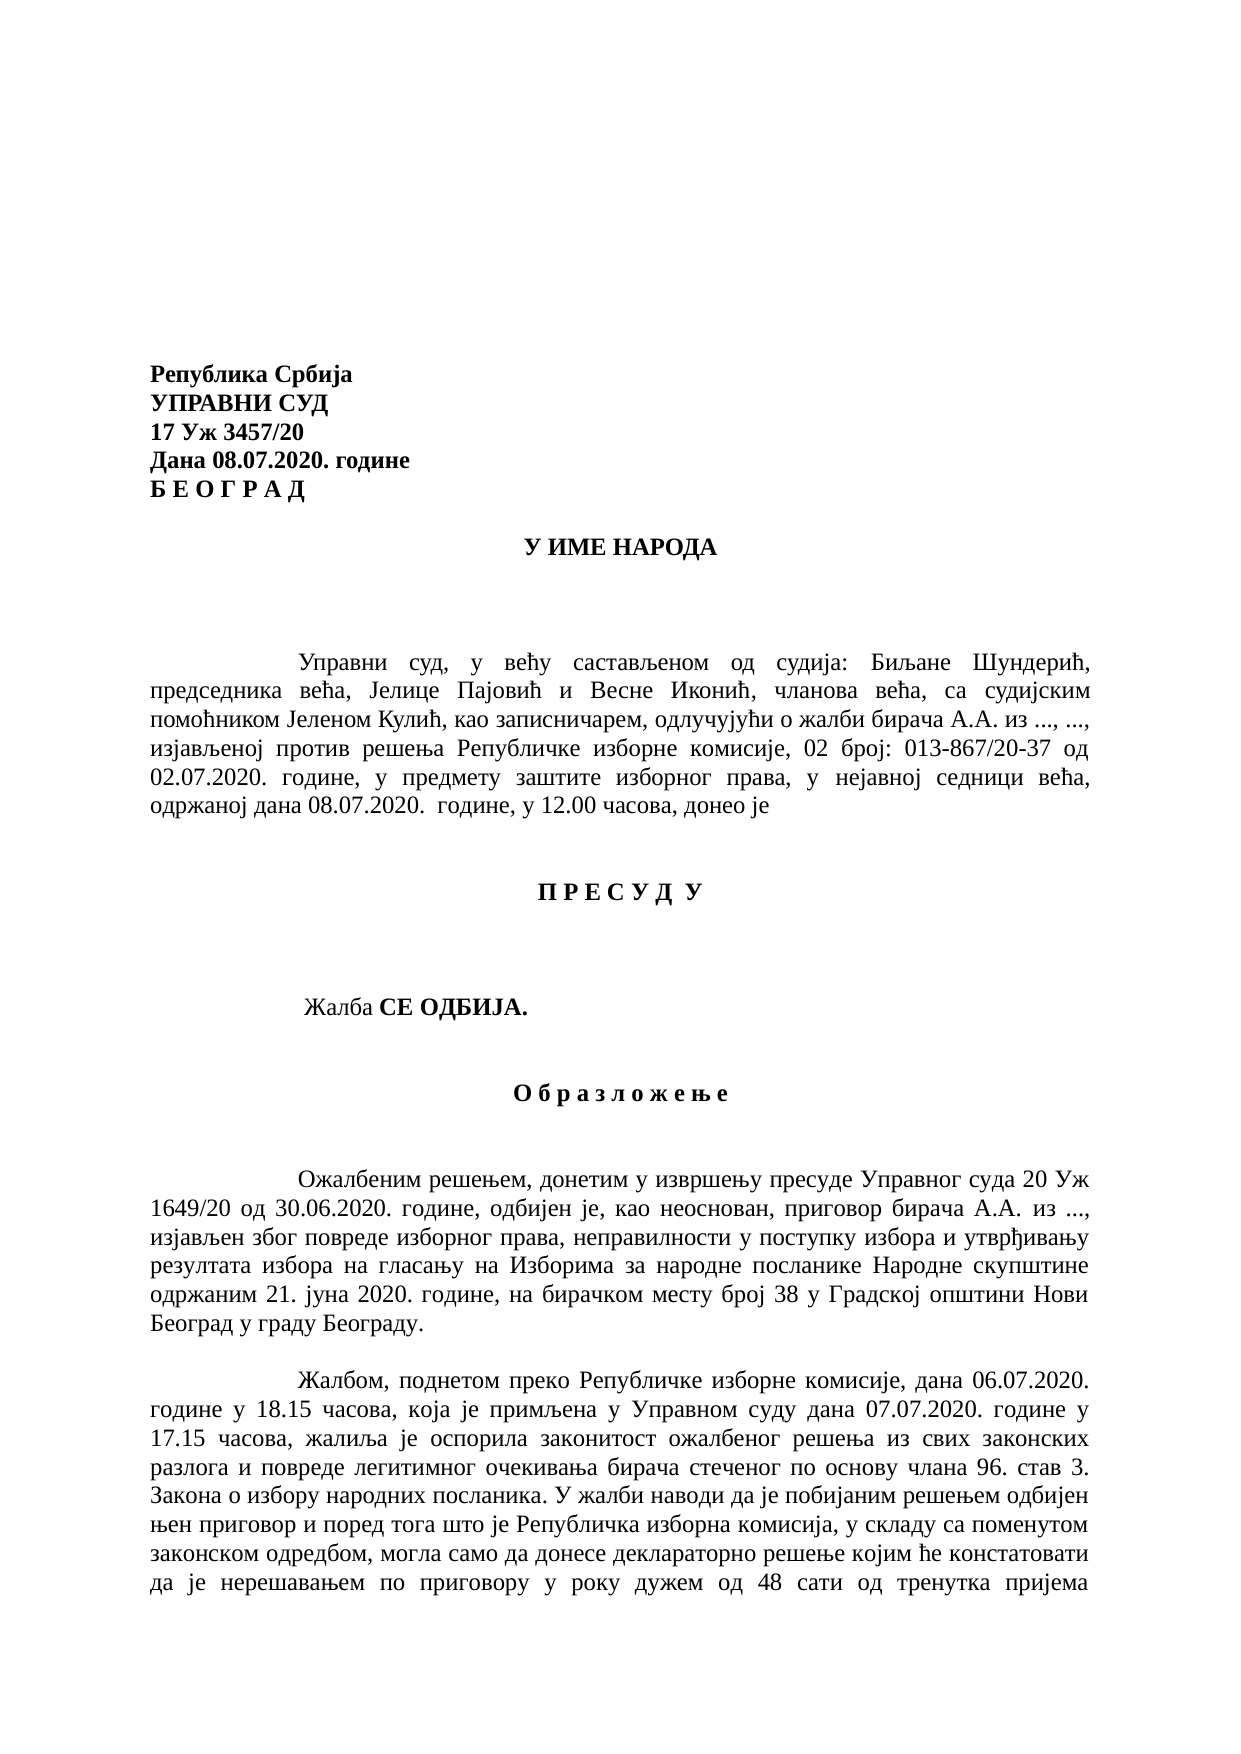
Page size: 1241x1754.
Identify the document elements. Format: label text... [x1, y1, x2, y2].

text Жалбом, поднетом преко Републичке изборне комисије, дана 06.07.2020. године у 18.15 часова, која је примљена у Управном суду дана 07.07.2020. године у 17.15 часова, жалиља је оспорила законитост ожалбеног решења из свих законских разлога и повреде легитимног очекивања бирача стеченог по основу члана 96. став 3. Закона о избору народних посланика. У жалби наводи да је побијаним решењем одбијен њен приговор и поред тога што је Републичка изборна комисија, у складу са поменутом законском одредбом, могла само да донесе деклараторно решење којим ће констатовати да је нерешавањем по приговору у року дужем од 48 сати од тренутка пријема [150, 1365, 1091, 1595]
text Управни суд, у већу састављеном од судија: Биљане Шундерић, председника већа, Јелице Пајовић и Весне Иконић, чланова већа, са судијским помоћником Јеленом Кулић, као записничарем, одлучујући о жалби бирача A.A. из ..., ..., изјављеној против решења Републичке изборне комисије, 02 број: 013-867/20-37 од 02.07.2020. године, у предмету заштите изборног права, у нејавној седници већа, одржаној дана 08.07.2020. године, у 12.00 часова, донео је [150, 647, 1091, 819]
text П Р Е С У Д У [150, 877, 1091, 905]
text 17 Уж 3457/20 [150, 417, 1091, 445]
text Ожалбеним решењем, донетим у извршењу пресуде Управног суда 20 Уж 1649/20 од 30.06.2020. године, одбијен је, као неоснован, приговор бирача A.A. из ..., изјављен због повреде изборног права, неправилности у поступку избора и утврђивању резултата избора на гласању на Изборима за народне посланике Народне скупштине одржаним 21. јуна 2020. године, на бирачком месту број 38 у Градској општини Нови Београд у граду Београду. [150, 1164, 1091, 1337]
text УПРАВНИ СУД [150, 388, 1091, 417]
text О б р а з л о ж е њ е [150, 1078, 1091, 1107]
text Жалба СЕ ОДБИЈА. [150, 992, 1091, 1020]
text Република Србија [150, 148, 1091, 388]
text Б Е О Г Р А Д [150, 474, 1091, 503]
text Дана 08.07.2020. године [150, 445, 1091, 474]
text У ИМЕ НАРОДА [150, 532, 1091, 560]
